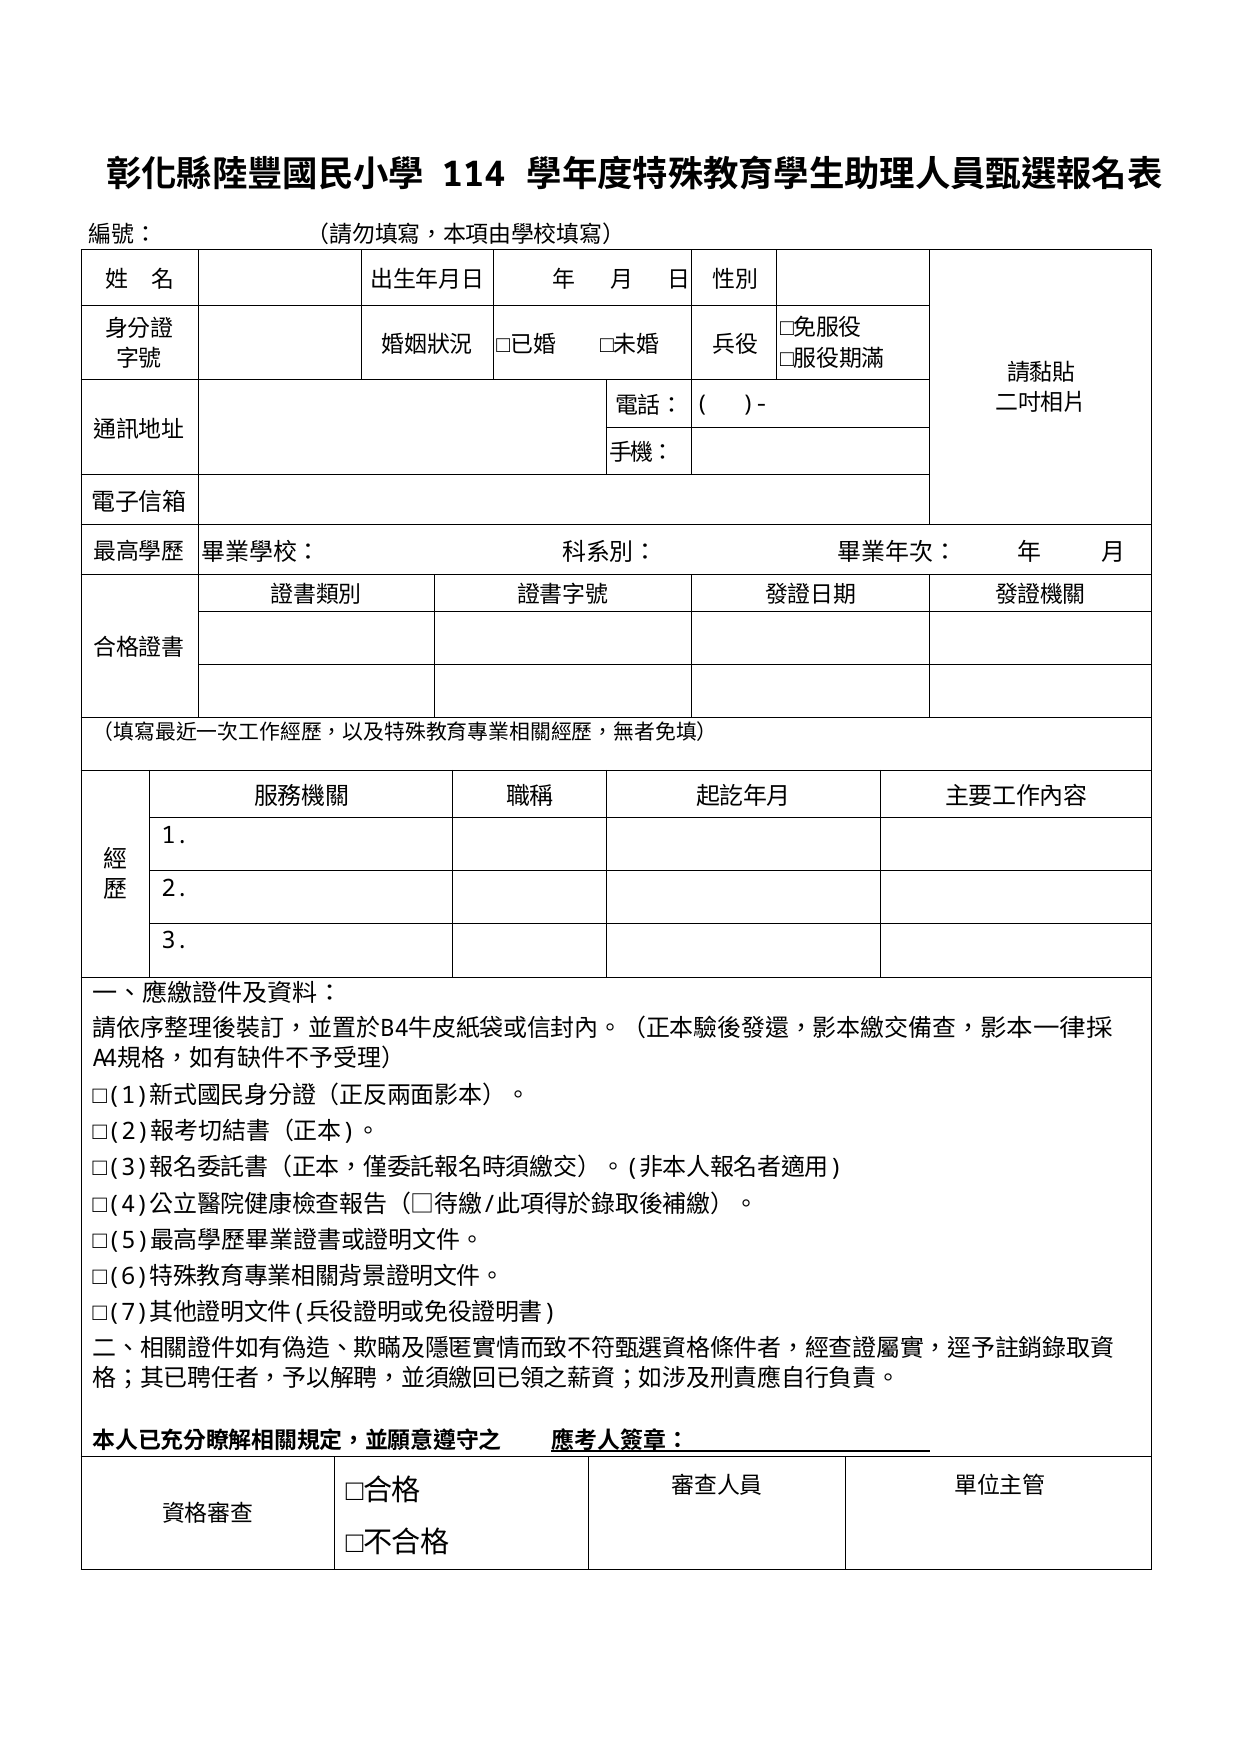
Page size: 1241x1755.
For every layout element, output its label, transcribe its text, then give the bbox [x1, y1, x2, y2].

table_cell [199, 475, 929, 524]
table_cell [199, 306, 361, 379]
table_cell [335, 525, 362, 574]
table_cell 通訊地址 [82, 380, 198, 474]
table_cell 1. [150, 818, 452, 870]
table_cell 發證日期 [692, 575, 929, 611]
table_cell ( )- [692, 380, 929, 427]
table_header [777, 250, 929, 305]
table_cell [435, 665, 691, 717]
table_cell [881, 818, 1151, 870]
table_cell [692, 525, 776, 574]
table_cell 最高學歷 [82, 525, 198, 574]
table_cell [453, 871, 606, 923]
table_header 性別 [692, 250, 776, 305]
table_cell □已婚 □未婚 [494, 306, 691, 379]
table_cell 合格證書 [82, 575, 198, 717]
table_cell 兵役 [692, 306, 776, 379]
table_cell 審查人員 [589, 1457, 845, 1569]
table_cell 職稱 [453, 771, 606, 817]
table_cell [692, 665, 929, 717]
table_cell [434, 525, 453, 574]
table_cell [453, 818, 606, 870]
table_cell [362, 525, 434, 574]
table_header 出生年月日 [362, 250, 493, 305]
table_cell [692, 612, 929, 664]
table_cell [435, 612, 691, 664]
table_cell [881, 871, 1151, 923]
table_cell [930, 612, 1151, 664]
table_cell （填寫最近一次工作經歷，以及特殊教育專業相關經歷，無者免填） [82, 718, 1151, 770]
table_header 年 月 日 [494, 250, 691, 305]
table_cell [453, 525, 493, 574]
text 編號： （請勿填寫，本項由學校填寫） [88, 216, 1167, 249]
table_header 請黏貼二吋相片 [930, 250, 1151, 524]
table_cell 發證機關 [930, 575, 1151, 611]
table_cell 一、應繳證件及資料： 請依序整理後裝訂，並置於B4牛皮紙袋或信封內。（正本驗後發還，影本繳交備查，影本一律採A4規格，如有缺件不予受理） □(1)新式國民身分證（正反兩面影本）。 □(2)報考切結書（正本)。 □(3)報名委託書（正本，僅委託報名時須繳交）。(非本人報名者適用) □(4)公立醫院健康檢查報告（□待繳/此項得於錄取後補繳）。 □(5)最高學歷畢業證書或證明文件。 □(6)特殊教育專業相關背景證明文件。 □(7)其他證明文件(兵役證明或免役證明書) 二、相關證件如有偽造、欺瞞及隱匿實情而致不符甄選資格條件者，經查證屬實，逕予註銷錄取資格；其已聘任者，予以解聘，並須繳回已領之薪資；如涉及刑責應自行負責。 本人已充分瞭解相關規定，並願意遵守之 應考人簽章： [82, 978, 1151, 1456]
table_cell 畢業年次： 年 月 [776, 525, 1151, 574]
table_cell 手機： [607, 428, 691, 474]
table_header [199, 250, 361, 305]
table_cell 服務機關 [150, 771, 452, 817]
table_cell 證書類別 [199, 575, 434, 611]
text 彰化縣陸豐國民小學 114 學年度特殊教育學生助理人員甄選報名表 [106, 142, 1167, 197]
table_cell [199, 612, 434, 664]
table_cell [607, 871, 880, 923]
table_cell 起訖年月 [607, 771, 880, 817]
table_cell [692, 428, 929, 474]
table_cell [881, 924, 1151, 977]
table_cell [199, 665, 434, 717]
table_cell 婚姻狀況 [362, 306, 493, 379]
table_cell [607, 818, 880, 870]
table_cell [453, 924, 606, 977]
table_cell [607, 924, 880, 977]
table_cell □免服役 □服役期滿 [777, 306, 929, 379]
table_cell 2. [150, 871, 452, 923]
table_cell 主要工作內容 [881, 771, 1151, 817]
table_cell [930, 665, 1151, 717]
table_cell 資格審查 [82, 1457, 334, 1569]
table_cell [199, 380, 606, 474]
table_header 姓 [82, 250, 149, 305]
table_cell 證書字號 [435, 575, 691, 611]
table_cell 3. [150, 924, 452, 977]
table_cell 畢業學校： [199, 525, 335, 574]
table_cell 身分證字號 [82, 306, 198, 379]
table_cell 電子信箱 [82, 475, 198, 524]
table_cell 電話： [607, 380, 691, 427]
table_cell □合格 □不合格 [335, 1457, 588, 1569]
table_cell 經歷 [82, 771, 149, 977]
table_cell 單位主管 [846, 1457, 1151, 1569]
table_header 名 [150, 250, 198, 305]
table_cell 科系別： [493, 525, 692, 574]
